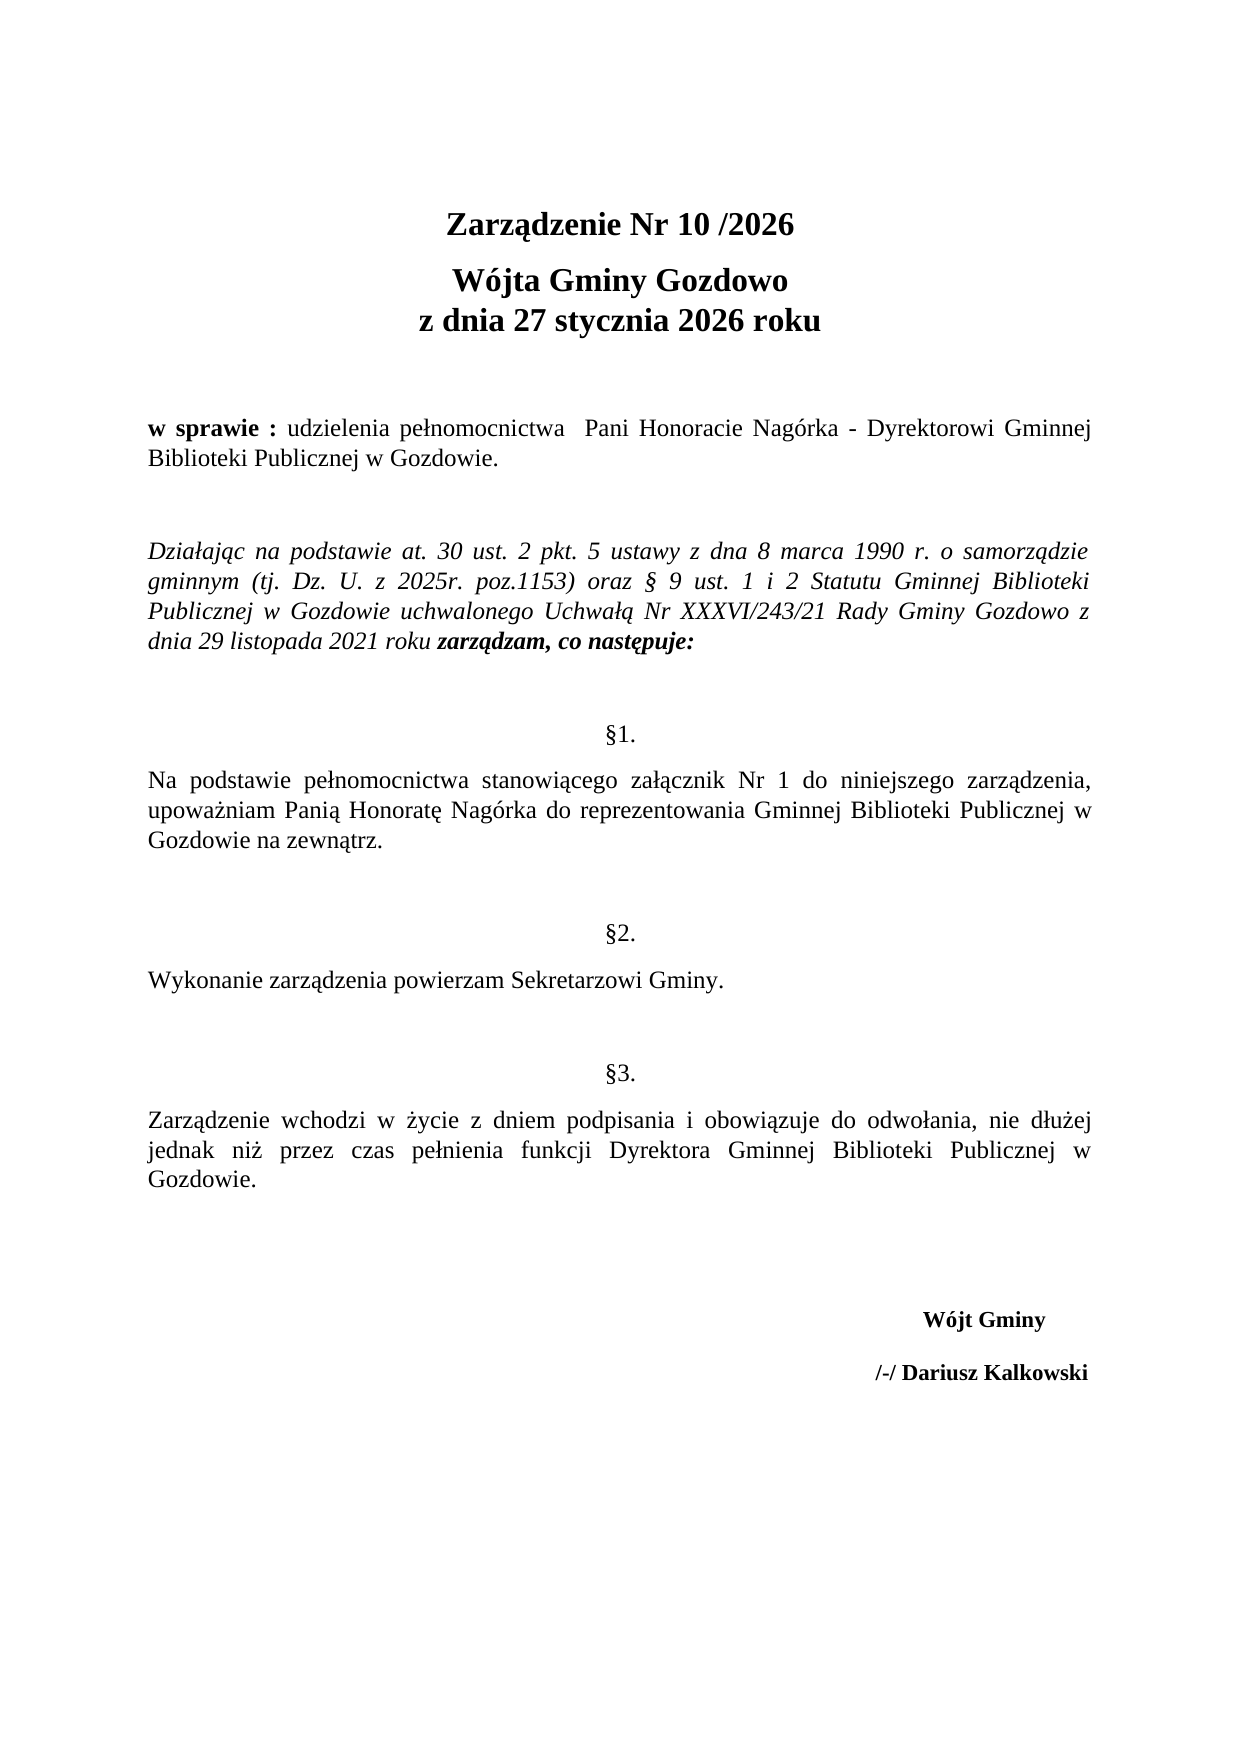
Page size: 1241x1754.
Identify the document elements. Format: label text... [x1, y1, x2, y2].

text Zarządzenie wchodzi w życie z dniem podpisania i obowiązuje do odwołania, nie dłużej jednak niż przez czas pełnienia funkcji Dyrektora Gminnej Biblioteki Publicznej w Gozdowie. [148, 1105, 1093, 1193]
text Wykonanie zarządzenia powierzam Sekretarzowi Gminy. [148, 965, 1093, 994]
text w sprawie : udzielenia pełnomocnictwa Pani Honoracie Nagórka - Dyrektorowi Gminnej Biblioteki Publicznej w Gozdowie. [148, 413, 1093, 472]
text Zarządzenie Nr 10 /2026 [148, 204, 1093, 242]
text Działając na podstawie at. 30 ust. 2 pkt. 5 ustawy z dna 8 marca 1990 r. o samorządzie gminnym (tj. Dz. U. z 2025r. poz.1153) oraz § 9 ust. 1 i 2 Statutu Gminnej Biblioteki Publicznej w Gozdowie uchwalonego Uchwałą Nr XXXVI/243/21 Rady Gminy Gozdowo z dnia 29 listopada 2021 roku zarządzam, co następuje: [148, 536, 1093, 655]
text §3. [148, 1058, 1093, 1087]
text /-/ Dariusz Kalkowski [148, 1359, 1093, 1386]
text Wójt Gminy [148, 1304, 1093, 1333]
text §2. [148, 918, 1093, 947]
text §1. [148, 719, 1093, 748]
text z dnia 27 stycznia 2026 roku [148, 300, 1093, 339]
text Na podstawie pełnomocnictwa stanowiącego załącznik Nr 1 do niniejszego zarządzenia, upoważniam Panią Honoratę Nagórka do reprezentowania Gminnej Biblioteki Publicznej w Gozdowie na zewnątrz. [148, 766, 1093, 854]
text Wójta Gminy Gozdowo [148, 261, 1093, 299]
